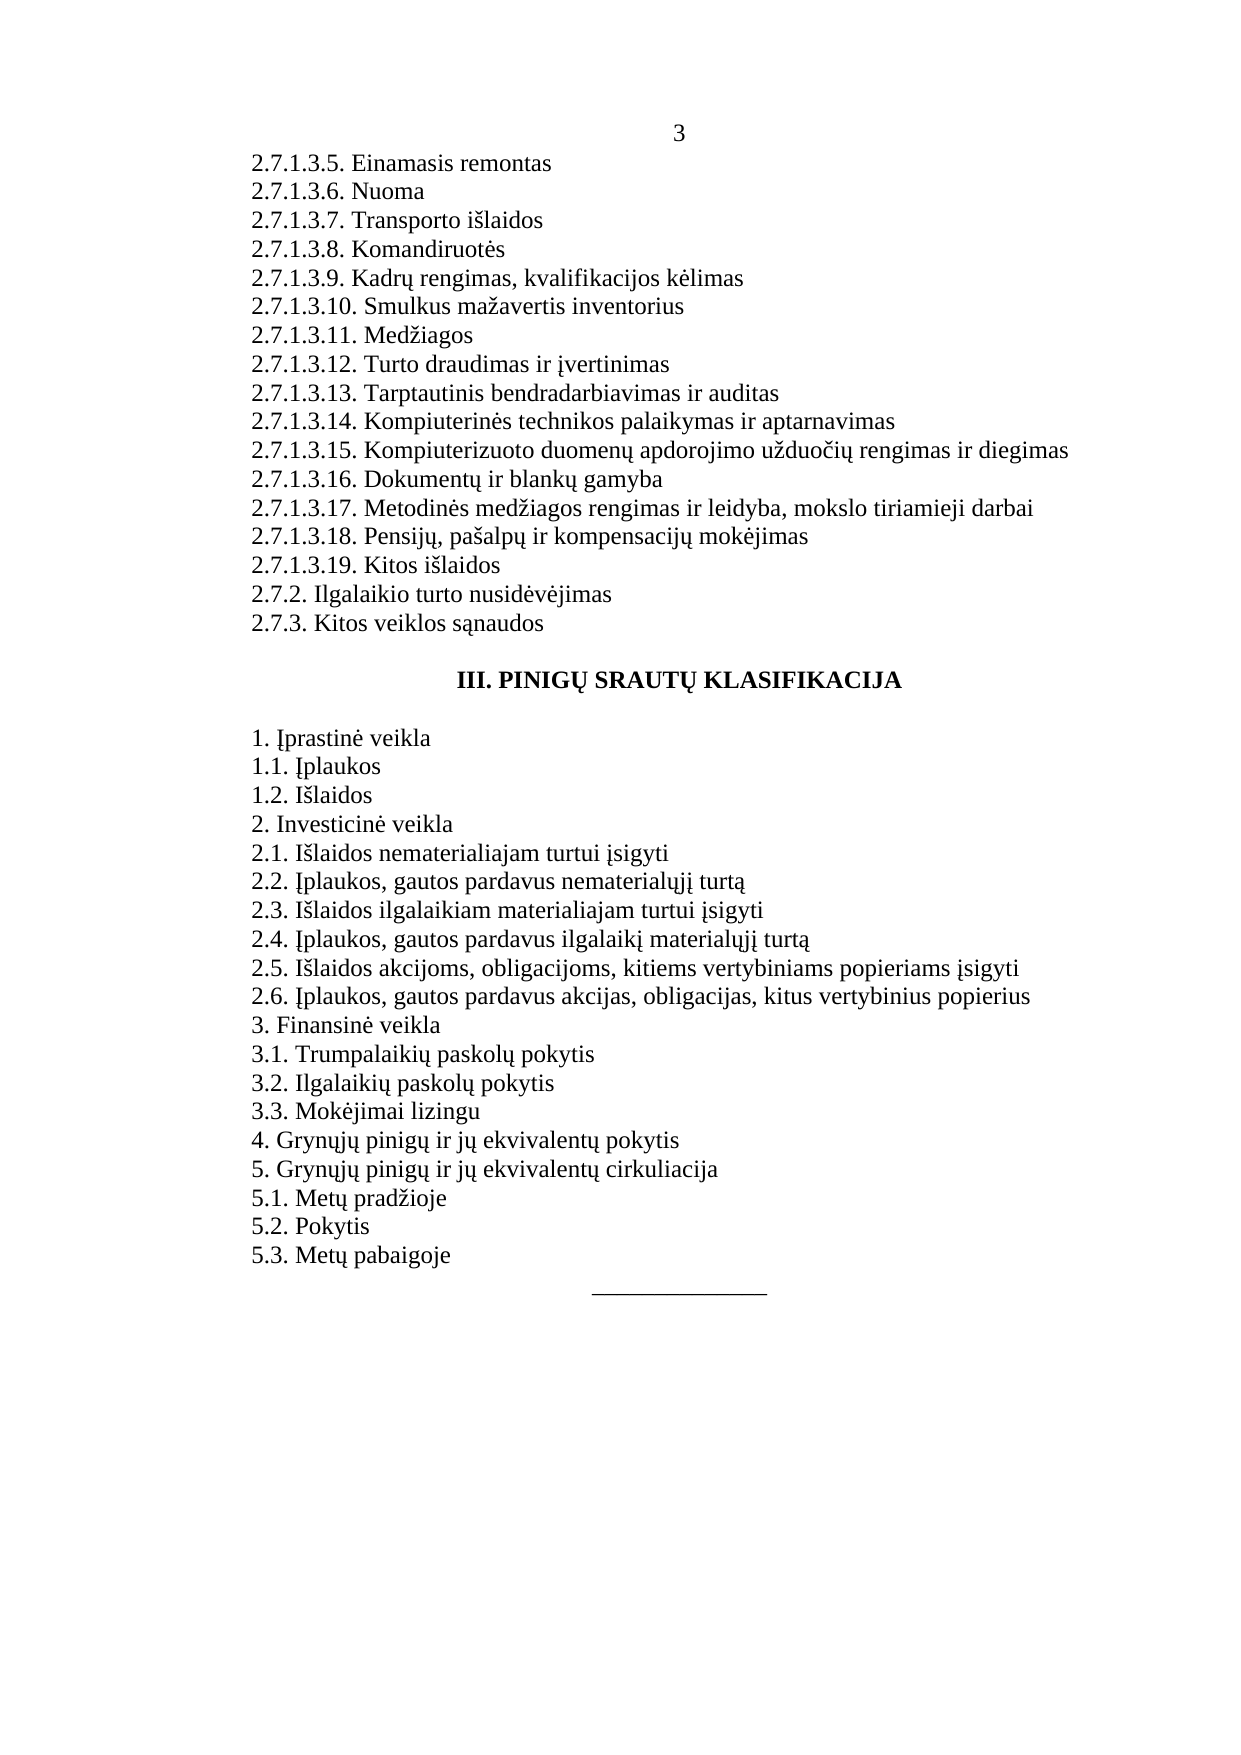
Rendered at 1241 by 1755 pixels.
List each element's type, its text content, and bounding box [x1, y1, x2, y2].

text 2.7.1.3.15. Kompiuterizuoto duomenų apdorojimo užduočių rengimas ir diegimas [177, 435, 1181, 464]
text 2.7.1.3.17. Metodinės medžiagos rengimas ir leidyba, mokslo tiriamieji darbai [177, 493, 1181, 521]
text 2.5. Išlaidos akcijoms, obligacijoms, kitiems vertybiniams popieriams įsigyti [177, 953, 1181, 981]
text 2.6. Įplaukos, gautos pardavus akcijas, obligacijas, kitus vertybinius popierius [177, 981, 1181, 1010]
text III. PINIGŲ SRAUTŲ KLASIFIKACIJA [177, 665, 1181, 694]
text 2.1. Išlaidos nematerialiajam turtui įsigyti [177, 838, 1181, 866]
text 2.7.1.3.9. Kadrų rengimas, kvalifikacijos kėlimas [177, 263, 1181, 291]
text 2.7.1.3.10. Smulkus mažavertis inventorius [177, 291, 1181, 320]
text 3.2. Ilgalaikių paskolų pokytis [177, 1068, 1181, 1096]
text 5.2. Pokytis [177, 1211, 1181, 1240]
text 2.2. Įplaukos, gautos pardavus nematerialųjį turtą [177, 866, 1181, 895]
text 1.1. Įplaukos [177, 751, 1181, 780]
text 4. Grynųjų pinigų ir jų ekvivalentų pokytis [177, 1125, 1181, 1154]
text 2.7.1.3.6. Nuoma [177, 176, 1181, 205]
text 3.3. Mokėjimai lizingu [177, 1096, 1181, 1125]
text 2.7.1.3.13. Tarptautinis bendradarbiavimas ir auditas [177, 378, 1181, 406]
text 1.2. Išlaidos [177, 780, 1181, 809]
text ______________ [177, 1269, 1181, 1298]
text 2. Investicinė veikla [177, 809, 1181, 838]
text 2.7.1.3.11. Medžiagos [177, 320, 1181, 349]
text 2.7.1.3.5. Einamasis remontas [177, 148, 1181, 176]
text 2.7.1.3.8. Komandiruotės [177, 234, 1181, 263]
text 2.7.1.3.12. Turto draudimas ir įvertinimas [177, 349, 1181, 378]
text 2.7.1.3.7. Transporto išlaidos [177, 205, 1181, 234]
text 2.7.1.3.16. Dokumentų ir blankų gamyba [177, 464, 1181, 493]
text 2.4. Įplaukos, gautos pardavus ilgalaikį materialųjį turtą [177, 924, 1181, 953]
text 3.1. Trumpalaikių paskolų pokytis [177, 1039, 1181, 1068]
text 5.3. Metų pabaigoje [177, 1240, 1181, 1269]
text 1. Įprastinė veikla [177, 723, 1181, 751]
text 2.7.1.3.18. Pensijų, pašalpų ir kompensacijų mokėjimas [177, 521, 1181, 550]
text 5. Grynųjų pinigų ir jų ekvivalentų cirkuliacija [177, 1154, 1181, 1183]
text 2.3. Išlaidos ilgalaikiam materialiajam turtui įsigyti [177, 895, 1181, 924]
text 2.7.3. Kitos veiklos sąnaudos [177, 608, 1181, 636]
text 5.1. Metų pradžioje [177, 1183, 1181, 1211]
text 2.7.1.3.19. Kitos išlaidos [177, 550, 1181, 579]
text 2.7.2. Ilgalaikio turto nusidėvėjimas [177, 579, 1181, 608]
text 3. Finansinė veikla [177, 1010, 1181, 1039]
text 2.7.1.3.14. Kompiuterinės technikos palaikymas ir aptarnavimas [177, 406, 1181, 435]
